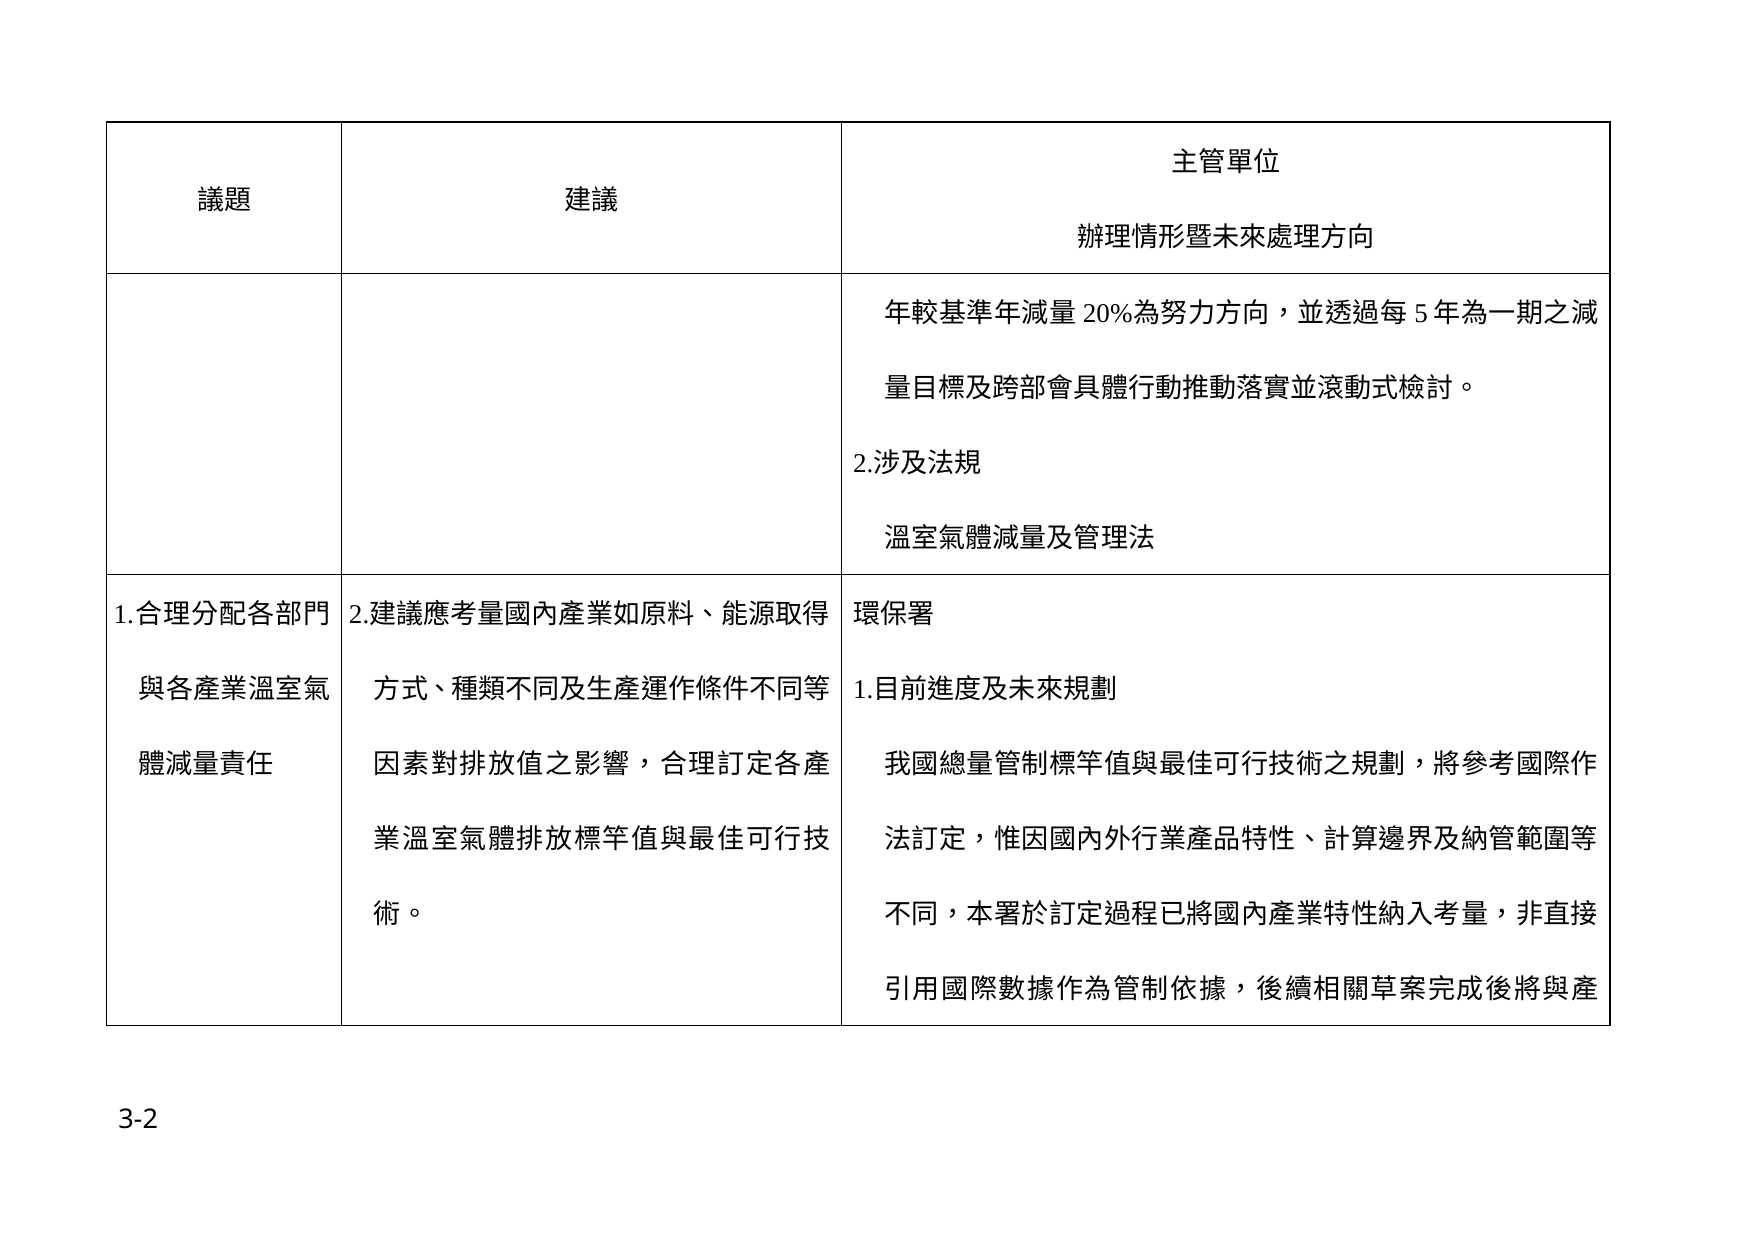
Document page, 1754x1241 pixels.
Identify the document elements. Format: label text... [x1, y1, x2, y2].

table_cell [342, 274, 841, 573]
table_cell [107, 274, 341, 573]
table_header 建議 [342, 123, 841, 272]
table_cell 環保署 1.目前進度及未來規劃 我國總量管制標竿值與最佳可行技術之規劃，將參考國際作法訂定，惟因國內外行業產品特性、計算邊界及納管範圍等不同，本署於訂定過程已將國內產業特性納入考量，非直接引用國際數據作為管制依據，後續相關草案完成後將與產 [842, 575, 1609, 1024]
table_cell 1.合理分配各部門與各產業溫室氣體減量責任 [107, 575, 341, 1024]
table_cell 年較基準年減量20%為努力方向，並透過每5年為一期之減量目標及跨部會具體行動推動落實並滾動式檢討。 2.涉及法規 溫室氣體減量及管理法 [842, 274, 1609, 573]
table_cell 2.建議應考量國內產業如原料、能源取得方式、種類不同及生產運作條件不同等因素對排放值之影響，合理訂定各產業溫室氣體排放標竿值與最佳可行技術。 [342, 575, 841, 1024]
table_header 議題 [107, 123, 341, 272]
table_header 主管單位 辦理情形暨未來處理方向 [842, 123, 1609, 272]
